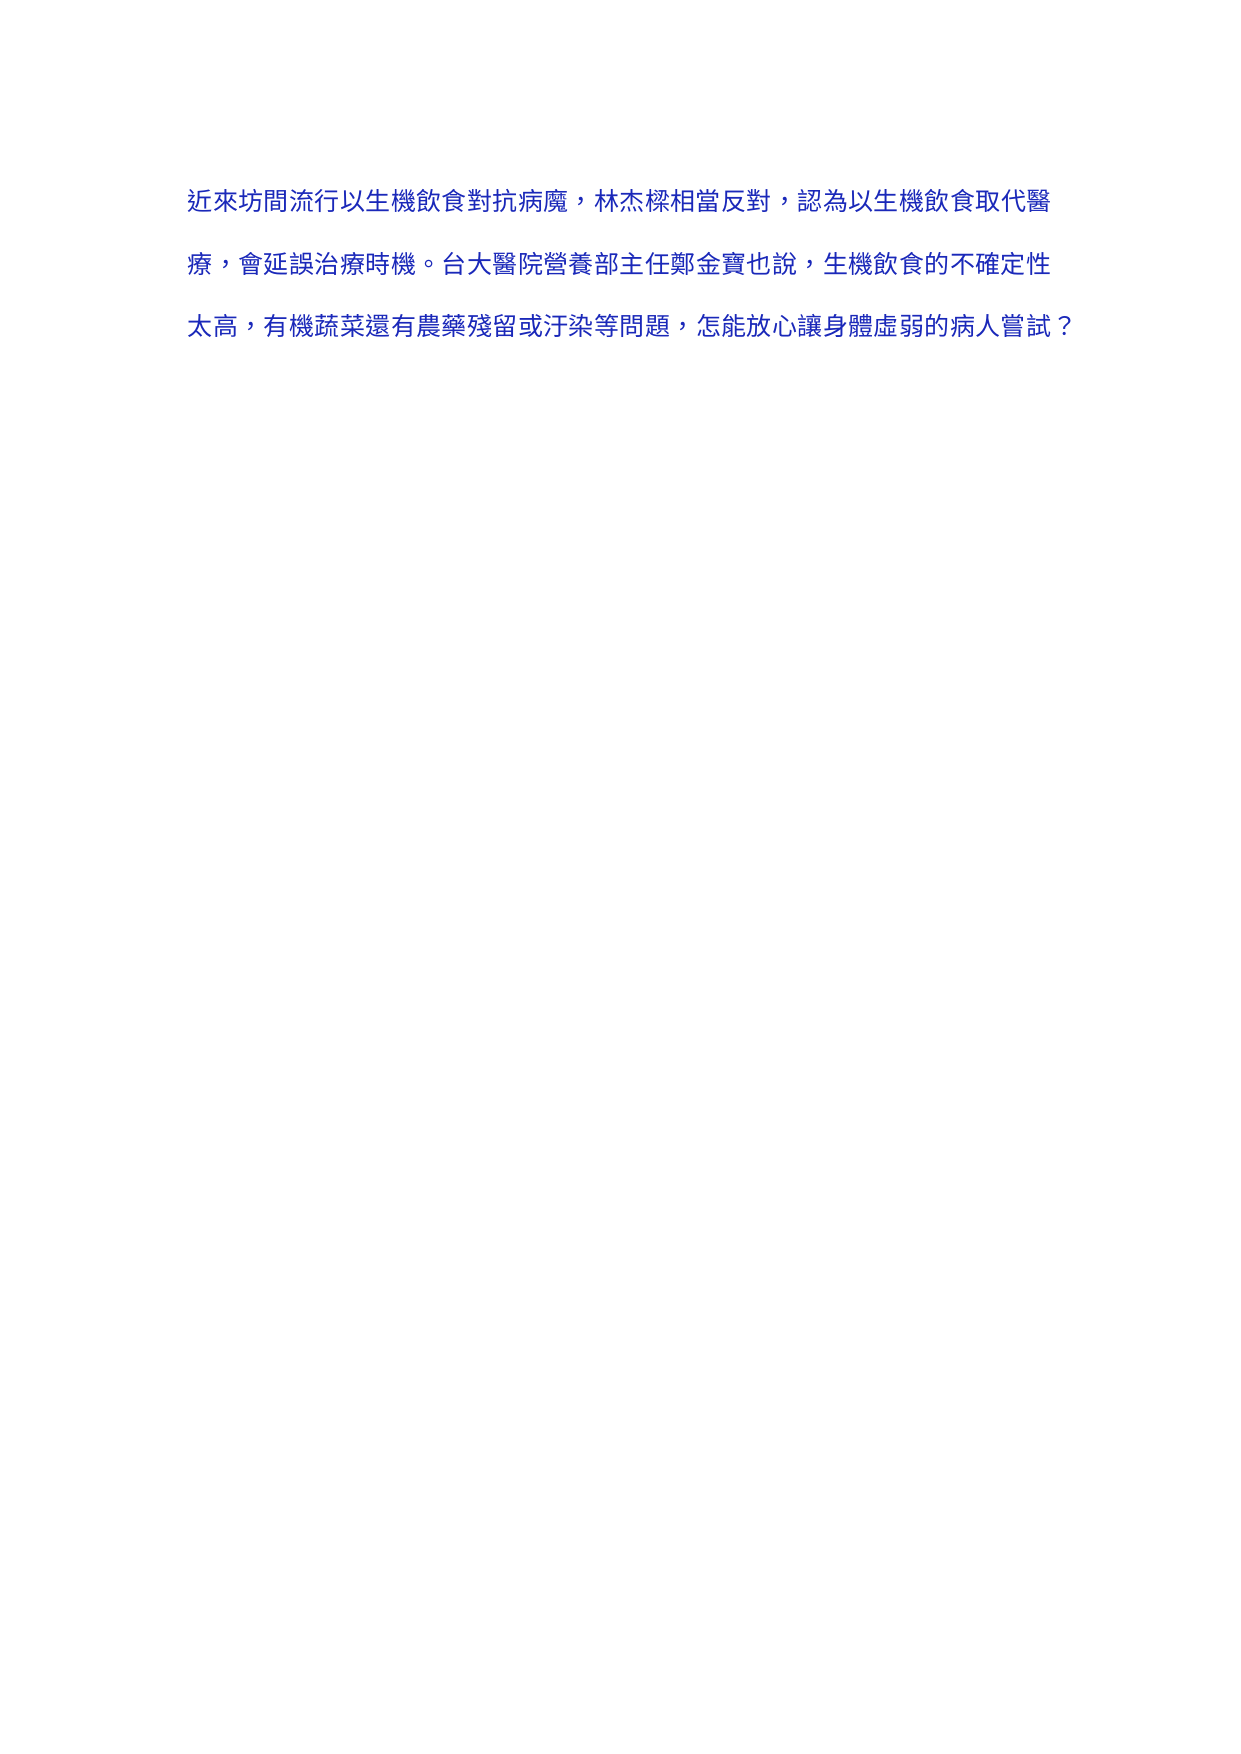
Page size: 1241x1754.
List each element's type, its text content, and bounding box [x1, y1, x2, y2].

text 近來坊間流行以生機飲食對抗病魔，林杰樑相當反對，認為以生機飲食取代醫療，會延誤治療時機。台大醫院營養部主任鄭金寶也說，生機飲食的不確定性太高，有機蔬菜還有農藥殘留或汙染等問題，怎能放心讓身體虛弱的病人嘗試？ [187, 158, 1053, 408]
